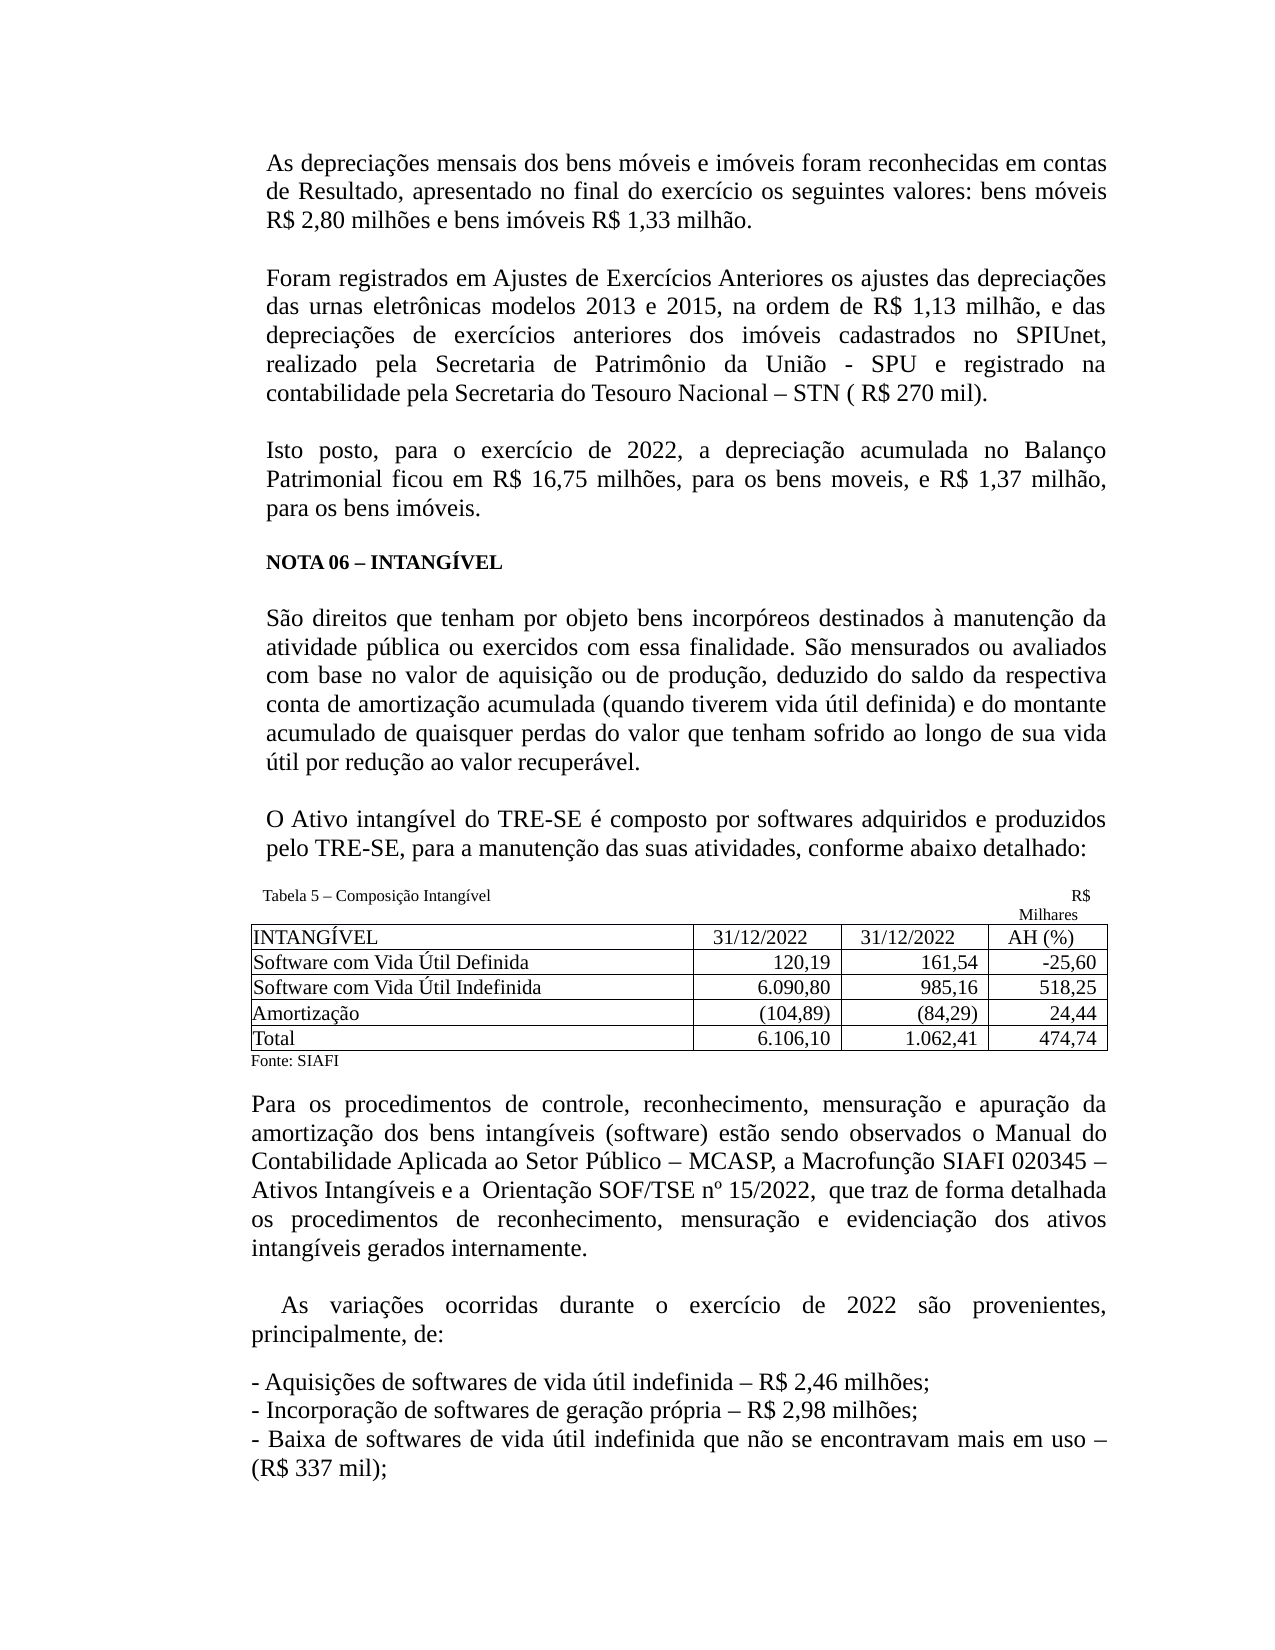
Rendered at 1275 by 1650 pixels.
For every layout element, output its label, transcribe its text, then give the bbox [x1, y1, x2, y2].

table_cell 6.106,10 [694, 1026, 841, 1049]
table_cell 24,44 [989, 1000, 1107, 1024]
table_cell R$ Milhares [989, 886, 1107, 924]
table_cell 120,19 [694, 950, 841, 974]
table_cell 985,16 [842, 975, 988, 999]
text - Aquisições de softwares de vida útil indefinida – R$ 2,46 milhões; [251, 1367, 1107, 1396]
table_cell (104,89) [694, 1000, 841, 1024]
text São direitos que tenham por objeto bens incorpóreos destinados à manutenção da atividade pública ou exercidos com essa finalidade. São mensurados ou avaliados com base no valor de aquisição ou de produção, deduzido do saldo da respectiva conta de amortização acumulada (quando tiverem vida útil definida) e do montante acumulado de quaisquer perdas do valor que tenham sofrido ao longo de sua vida útil por redução ao valor recuperável. [266, 603, 1107, 775]
table_cell 31/12/2022 [694, 925, 841, 949]
text O Ativo intangível do TRE-SE é composto por softwares adquiridos e produzidos pelo TRE-SE, para a manutenção das suas atividades, conforme abaixo detalhado: [266, 804, 1107, 862]
text As variações ocorridas durante o exercício de 2022 são provenientes, principalmente, de: [251, 1290, 1107, 1348]
text Foram registrados em Ajustes de Exercícios Anteriores os ajustes das depreciações das urnas eletrônicas modelos 2013 e 2015, na ordem de R$ 1,13 milhão, e das depreciações de exercícios anteriores dos imóveis cadastrados no SPIUnet, realizado pela Secretaria de Patrimônio da União - SPU e registrado na contabilidade pela Secretaria do Tesouro Nacional – STN ( R$ 270 mil). [266, 263, 1107, 406]
table_cell AH (%) [989, 925, 1107, 949]
table_cell 6.090,80 [694, 975, 841, 999]
table_cell 1.062,41 [842, 1026, 988, 1049]
text Isto posto, para o exercício de 2022, a depreciação acumulada no Balanço Patrimonial ficou em R$ 16,75 milhões, para os bens moveis, e R$ 1,37 milhão, para os bens imóveis. [266, 435, 1107, 521]
table_cell [663, 886, 841, 924]
table_cell 474,74 [989, 1026, 1107, 1049]
table_cell -25,60 [989, 950, 1107, 974]
table_cell Tabela 5 – Composição Intangível [251, 886, 663, 924]
table_cell 31/12/2022 [842, 925, 988, 949]
table_cell 518,25 [989, 975, 1107, 999]
table_header [826, 862, 1107, 886]
text Fonte: SIAFI [207, 1051, 1107, 1070]
table_cell Total [252, 1026, 693, 1049]
text - Baixa de softwares de vida útil indefinida que não se encontravam mais em uso – (R$ 337 mil); [251, 1424, 1107, 1482]
table_cell (84,29) [842, 1000, 988, 1024]
table_cell INTANGÍVEL [252, 925, 693, 949]
text Para os procedimentos de controle, reconhecimento, mensuração e apuração da amortização dos bens intangíveis (software) estão sendo observados o Manual do Contabilidade Aplicada ao Setor Público – MCASP, a Macrofunção SIAFI 020345 – Ativos Intangíveis e a Orientação SOF/TSE nº 15/2022, que traz de forma detalhada os procedimentos de reconhecimento, mensuração e evidenciação dos ativos intangíveis gerados internamente. [251, 1089, 1107, 1261]
table_header [663, 862, 826, 886]
text - Incorporação de softwares de geração própria – R$ 2,98 milhões; [251, 1396, 1107, 1424]
table_cell [841, 886, 989, 924]
table_cell Software com Vida Útil Indefinida [252, 975, 693, 999]
table_cell Amortização [252, 1000, 693, 1024]
table_cell 161,54 [842, 950, 988, 974]
table_cell Software com Vida Útil Definida [252, 950, 693, 974]
table_header [251, 862, 663, 886]
text NOTA 06 – INTANGÍVEL [266, 550, 1107, 574]
text As depreciações mensais dos bens móveis e imóveis foram reconhecidas em contas de Resultado, apresentado no final do exercício os seguintes valores: bens móveis R$ 2,80 milhões e bens imóveis R$ 1,33 milhão. [266, 148, 1107, 234]
